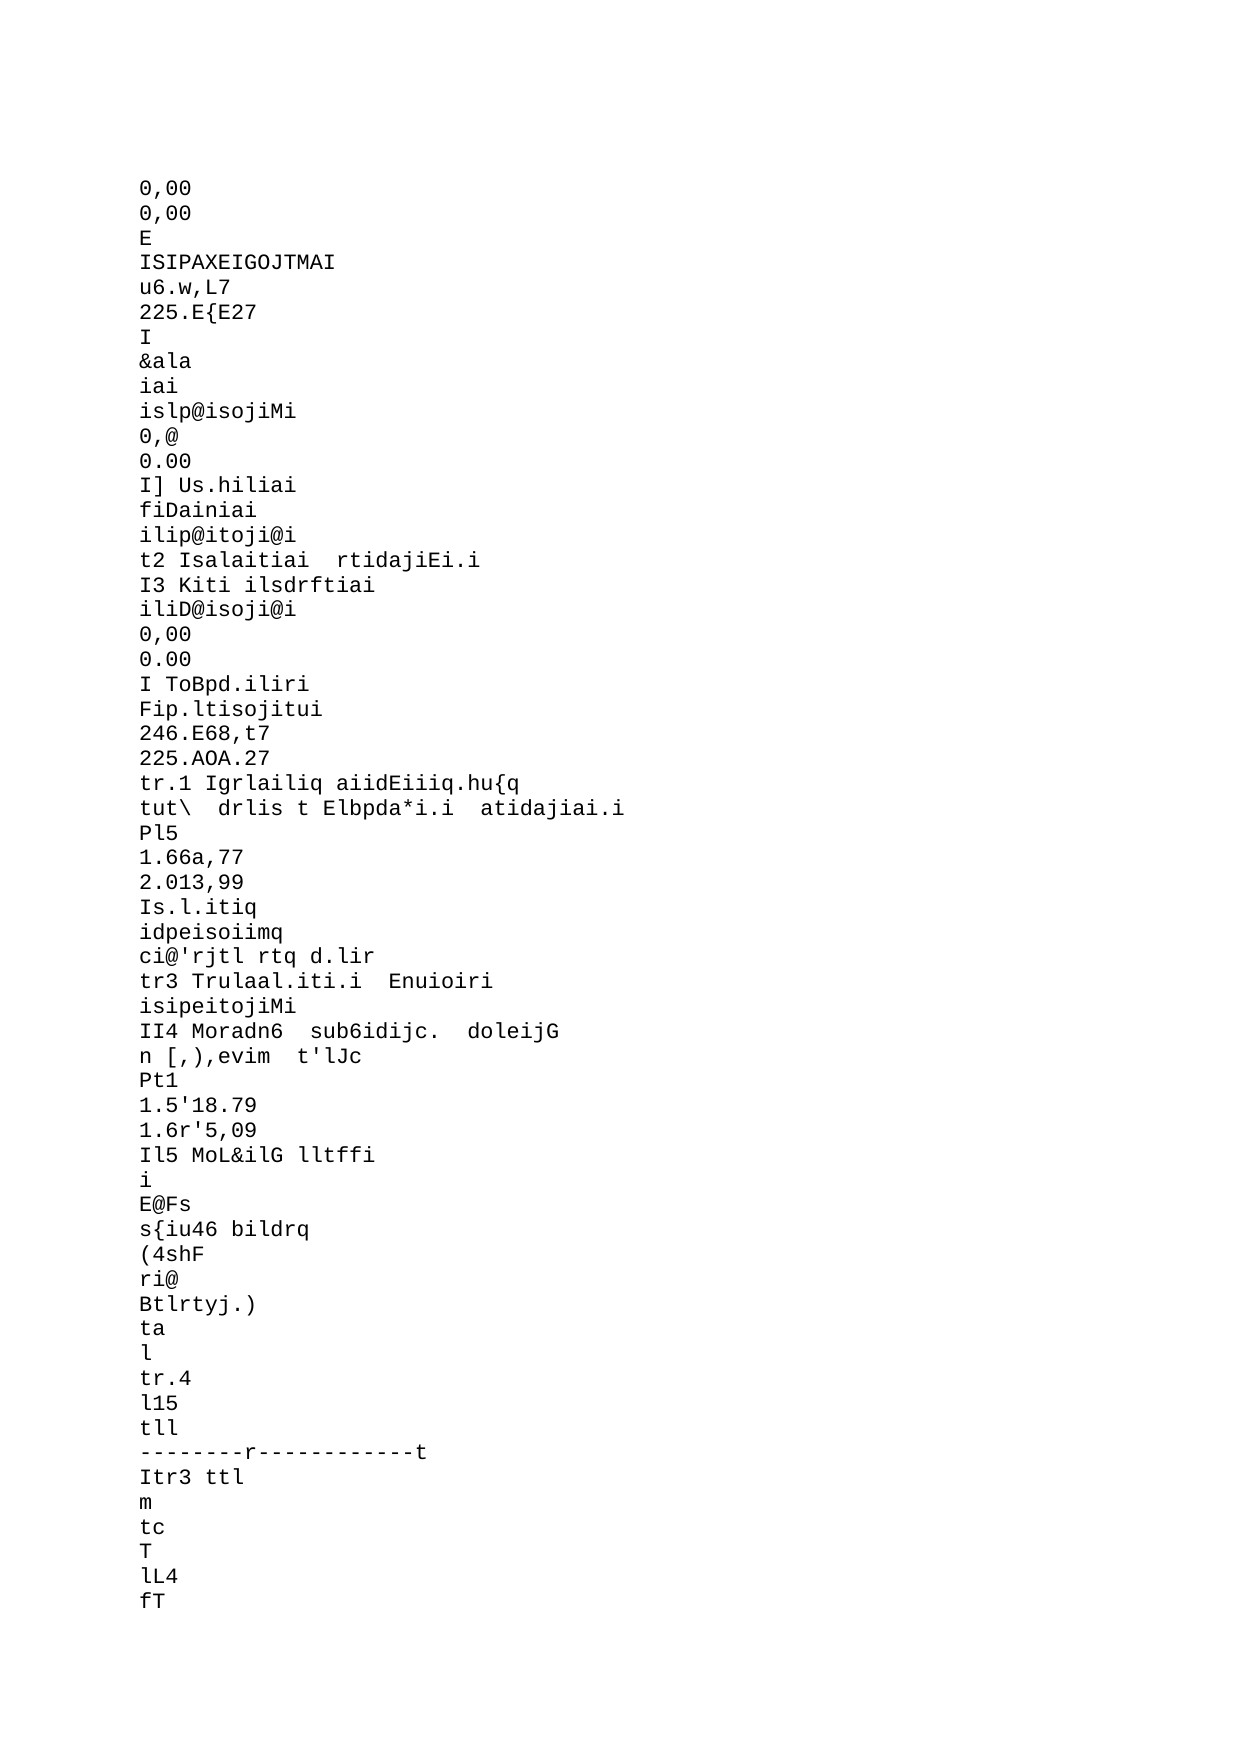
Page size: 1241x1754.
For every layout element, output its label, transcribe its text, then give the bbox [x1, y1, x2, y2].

text 2.013,99 [139, 871, 1101, 896]
text Pl5 [139, 822, 1101, 847]
text tc [139, 1516, 1101, 1541]
text tr.1 Igrlailiq aiidEiiiq.hu{q [139, 772, 1101, 797]
text 0,00 [139, 177, 1101, 202]
text --------r------------t [139, 1442, 1101, 1466]
text 0.00 [139, 450, 1101, 475]
text T [139, 1541, 1101, 1566]
text 0,@ [139, 425, 1101, 450]
text E [139, 227, 1101, 252]
text lL4 [139, 1566, 1101, 1590]
text 225.E{E27 [139, 301, 1101, 326]
text Fip.ltisojitui [139, 698, 1101, 723]
text ta [139, 1318, 1101, 1342]
text 0,00 [139, 623, 1101, 648]
text m [139, 1491, 1101, 1516]
text 225.AOA.27 [139, 747, 1101, 772]
text Il5 MoL&ilG lltffi [139, 1144, 1101, 1169]
text ISIPAXEIGOJTMAI [139, 252, 1101, 276]
text 1.6r'5,09 [139, 1119, 1101, 1144]
text t2 Isalaitiai rtidajiEi.i [139, 549, 1101, 574]
text n [,),evim t'lJc [139, 1045, 1101, 1070]
text I3 Kiti ilsdrftiai [139, 574, 1101, 599]
text fT [139, 1590, 1101, 1615]
text 246.E68,t7 [139, 723, 1101, 747]
text Itr3 ttl [139, 1466, 1101, 1491]
text s{iu46 bildrq [139, 1218, 1101, 1243]
text iliD@isoji@i [139, 599, 1101, 623]
text Pt1 [139, 1070, 1101, 1094]
text &ala [139, 351, 1101, 376]
text E@Fs [139, 1194, 1101, 1218]
text islp@isojiMi [139, 400, 1101, 425]
text ilip@itoji@i [139, 524, 1101, 549]
text idpeisoiimq [139, 921, 1101, 946]
text ri@ [139, 1268, 1101, 1293]
text I [139, 326, 1101, 351]
text 0,00 [139, 202, 1101, 227]
text 1.5'18.79 [139, 1094, 1101, 1119]
text II4 Moradn6 sub6idijc. doleijG [139, 1020, 1101, 1045]
text (4shF [139, 1243, 1101, 1268]
text 1.66a,77 [139, 847, 1101, 871]
text tll [139, 1417, 1101, 1442]
text tr3 Trulaal.iti.i Enuioiri [139, 971, 1101, 995]
text u6.w,L7 [139, 276, 1101, 301]
text Btlrtyj.) [139, 1293, 1101, 1318]
text iai [139, 376, 1101, 400]
text I] Us.hiliai [139, 475, 1101, 499]
text isipeitojiMi [139, 995, 1101, 1020]
text 0.00 [139, 648, 1101, 673]
text tr.4 [139, 1367, 1101, 1392]
text ci@'rjtl rtq d.lir [139, 946, 1101, 971]
text i [139, 1169, 1101, 1194]
text l [139, 1342, 1101, 1367]
text I ToBpd.iliri [139, 673, 1101, 698]
text Is.l.itiq [139, 896, 1101, 921]
text l15 [139, 1392, 1101, 1417]
text fiDainiai [139, 499, 1101, 524]
text tut\ drlis t Elbpda*i.i atidajiai.i [139, 797, 1101, 822]
